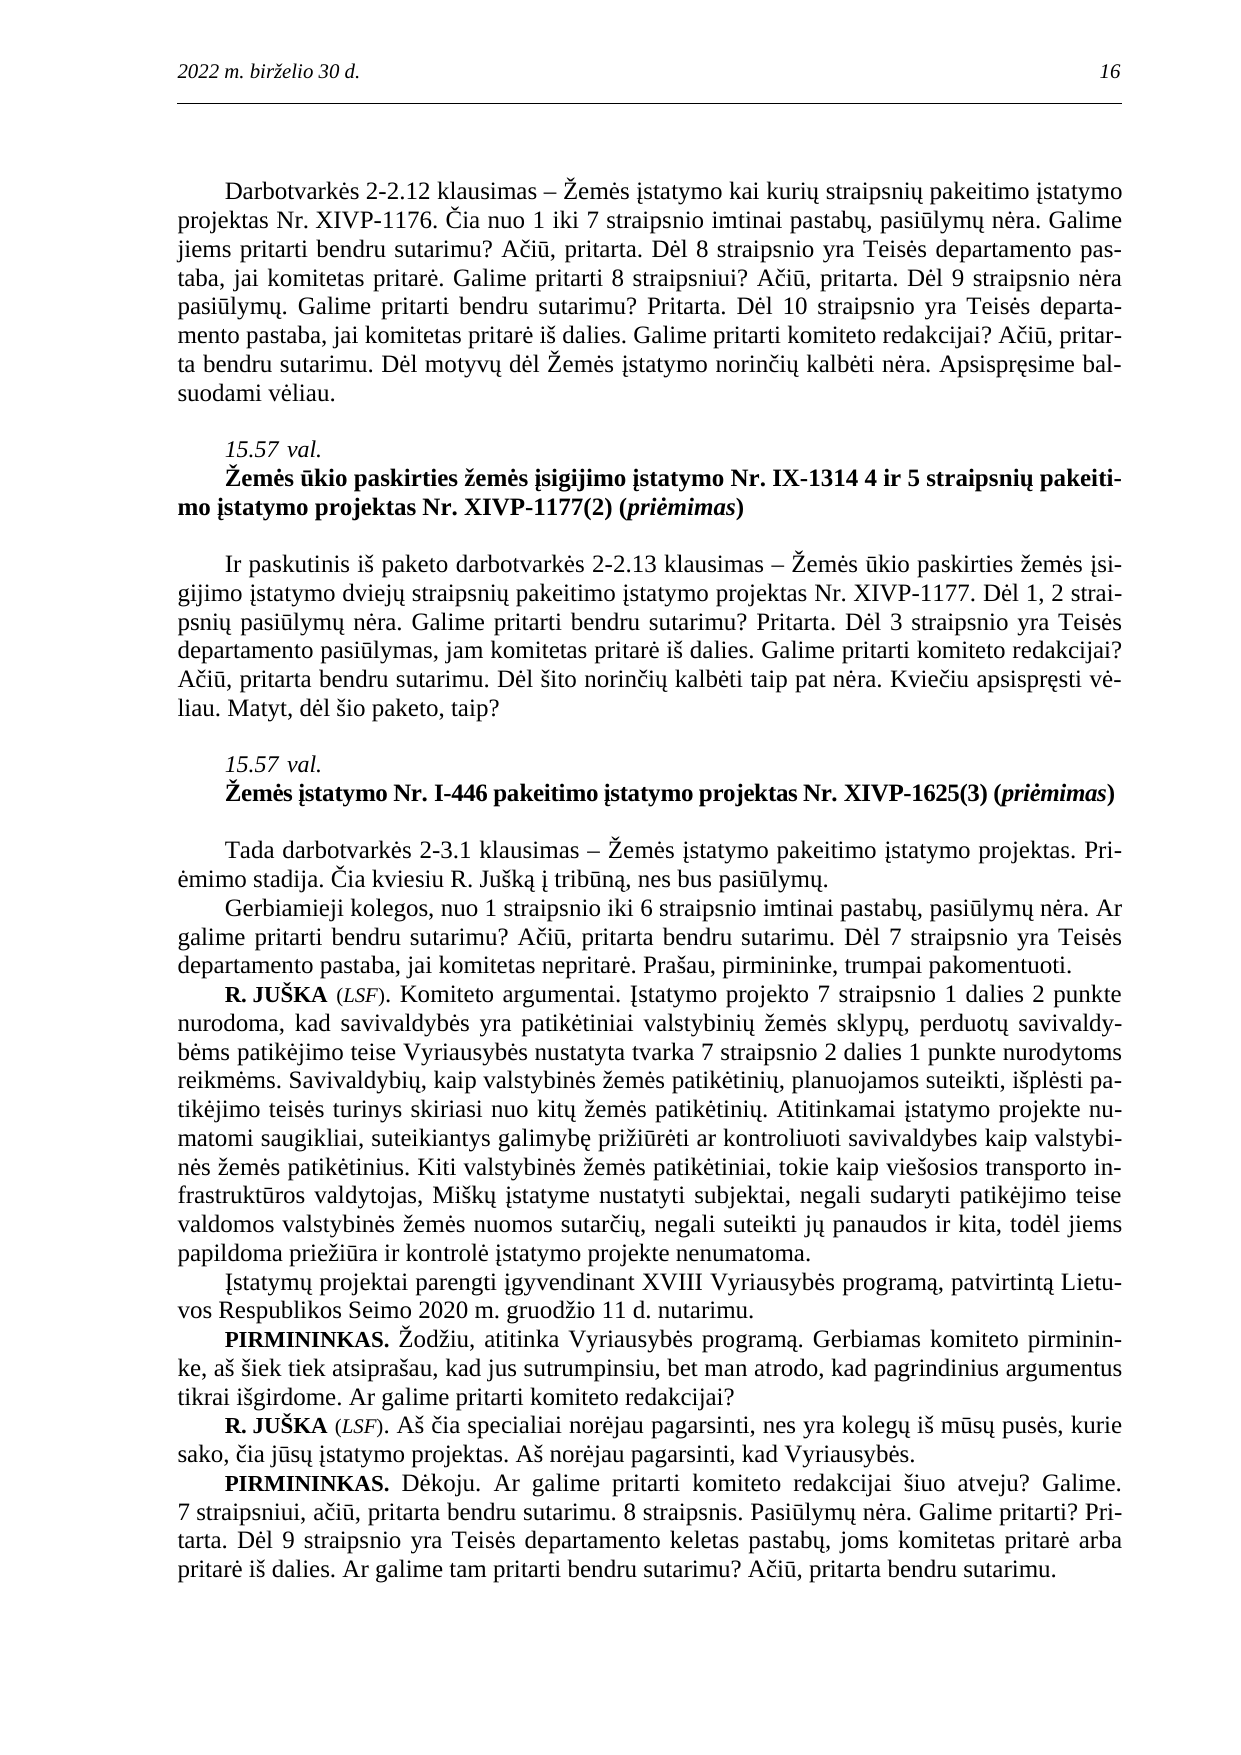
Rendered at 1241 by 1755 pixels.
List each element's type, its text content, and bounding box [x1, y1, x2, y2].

text Ta­da dar­bo­tvarkės 2-3.1 klau­si­mas – Že­mės įsta­ty­mo pa­kei­ti­mo įsta­ty­mo pro­jek­tas. Pri­ėmi­mo sta­di­ja. Čia kvie­siu R. Juš­ką į tri­bū­ną, nes bus pa­siū­ly­mų. [177, 835, 1122, 893]
text PIRMININKAS. Dė­ko­ju. Ar ga­li­me pri­tar­ti ko­mi­te­to re­dak­ci­jai šiuo at­ve­ju? Ga­li­me. 7 straips­niui, ačiū, pri­tar­ta ben­dru su­ta­ri­mu. 8 straips­nis. Pa­siū­ly­mų nė­ra. Ga­li­me pri­tar­ti? Pri­tar­ta. Dėl 9 straips­nio yra Tei­sės de­par­ta­men­to ke­le­tas pa­sta­bų, joms ko­mi­te­tas pri­ta­rė ar­ba pri­ta­rė iš da­lies. Ar ga­li­me tam pri­tar­ti ben­dru su­ta­ri­mu? Ačiū, pri­tar­ta ben­dru su­ta­ri­mu. [177, 1468, 1122, 1583]
text R. JUŠKA (LSF). Aš čia spe­cia­liai no­rė­jau pa­gar­sin­ti, nes yra ko­le­gų iš mū­sų pu­sės, ku­rie sa­ko, čia jū­sų įsta­ty­mo pro­jek­tas. Aš no­rė­jau pa­gar­sin­ti, kad Vy­riau­sy­bės. [177, 1410, 1122, 1468]
text Dar­bo­tvarkės 2-2.12 klau­si­mas – Že­mės įsta­ty­mo kai ku­rių straips­nių pa­kei­ti­mo įsta­ty­mo pro­jek­tas Nr. XIVP-1176. Čia nuo 1 iki 7 straips­nio im­ti­nai pa­sta­bų, pa­siū­ly­mų nė­ra. Ga­li­me jiems pri­tar­ti ben­dru su­ta­ri­mu? Ačiū, pri­tar­ta. Dėl 8 straips­nio yra Tei­sės de­par­ta­men­to pa­s­taba, jai ko­mi­te­tas pri­ta­rė. Ga­li­me pri­tar­ti 8 straips­niui? Ačiū, pri­tar­ta. Dėl 9 straips­nio nė­ra pa­siū­ly­mų. Ga­li­me pri­tar­ti ben­dru su­ta­ri­mu? Pri­tar­ta. Dėl 10 straips­nio yra Tei­sės de­par­ta­men­to pa­sta­ba, jai ko­mi­te­tas pri­ta­rė iš da­lies. Ga­li­me pri­tar­ti ko­mi­te­to re­dak­ci­jai? Ačiū, pri­tar­ta ben­dru su­ta­ri­mu. Dėl mo­ty­vų dėl Že­mės įsta­ty­mo no­rin­čių kal­bė­ti nė­ra. Ap­si­sprę­si­me bal­suo­da­mi vė­liau. [177, 176, 1122, 406]
text Že­mės įsta­ty­mo Nr. I-446 pa­kei­ti­mo įsta­ty­mo pro­jek­tas Nr. XIVP-1625(3) (priėmimas) [177, 778, 1122, 807]
text Įsta­ty­mų pro­jek­tai pa­reng­ti įgy­ven­di­nant XVIII Vy­riau­sy­bės pro­gra­mą, pa­tvir­tin­tą Lie­tu­vos Res­pub­li­kos Sei­mo 2020 m. gruo­džio 11 d. nu­ta­ri­mu. [177, 1267, 1122, 1324]
text Ir pas­ku­ti­nis iš pa­ke­to dar­bo­tvarkės 2-2.13 klau­si­mas – Že­mės ūkio pa­skir­ties že­mės įsi­gi­ji­mo įsta­ty­mo dvie­jų straips­nių pa­kei­ti­mo įsta­ty­mo pro­jek­tas Nr. XIVP-1177. Dėl 1, 2 strai­ps­nių pa­siū­ly­mų nė­ra. Ga­li­me pri­tar­ti ben­dru su­ta­ri­mu? Pri­tar­ta. Dėl 3 straips­nio yra Tei­sės de­par­ta­men­to pa­siū­ly­mas, jam ko­mi­te­tas pri­ta­rė iš da­lies. Ga­li­me pri­tar­ti ko­mi­te­to re­dak­ci­jai? Ačiū, pri­tar­ta ben­dru su­ta­ri­mu. Dėl ši­to no­rin­čių kal­bė­ti taip pat nė­ra. Kvie­čiu ap­si­spręs­ti vė­liau. Ma­tyt, dėl šio pa­ke­to, taip? [177, 549, 1122, 722]
text 15.57 val. [224, 435, 1122, 463]
text R. JUŠKA (LSF). Ko­mi­te­to ar­gu­men­tai. Įsta­ty­mo pro­jek­to 7 straips­nio 1 da­lies 2 punk­te nu­ro­do­ma, kad sa­vi­val­dy­bės yra pa­ti­kė­ti­niai vals­ty­bi­nių že­mės skly­pų, per­duo­tų sa­vi­val­dy­bėms pa­ti­kė­ji­mo tei­se Vy­riau­sy­bės nu­sta­ty­ta tvar­ka 7 straips­nio 2 da­lies 1 punk­te nu­ro­dy­toms reik­mėms. Sa­vi­val­dy­bių, kaip vals­ty­bi­nės že­mės pa­ti­kė­ti­nių, pla­nuo­ja­mos su­teik­ti, iš­plės­ti pa­ti­kė­ji­mo tei­sės tu­ri­nys ski­ria­si nuo ki­tų že­mės pa­ti­kė­ti­nių. Ati­tin­ka­mai įsta­ty­mo pro­jek­te nu­ma­to­mi sau­gik­liai, su­tei­kian­tys ga­li­my­bę pri­žiū­rė­ti ar kon­tro­liuo­ti sa­vi­val­dy­bes kaip vals­ty­bi­nės že­mės pa­ti­kė­ti­nius. Ki­ti vals­ty­bi­nės že­mės pa­ti­kė­ti­niai, to­kie kaip vie­šo­sios trans­por­to in­fra­struk­tū­ros val­dy­to­jas, Miš­kų įsta­ty­me nu­sta­ty­ti sub­jek­tai, ne­ga­li su­da­ry­ti pa­ti­kė­ji­mo tei­se val­do­mos vals­ty­bi­nės že­mės nuo­mos su­tar­čių, ne­ga­li su­teik­ti jų pa­nau­dos ir ki­ta, to­dėl jiems pa­pil­do­ma prie­žiū­ra ir kon­tro­lė įsta­ty­mo pro­jek­te ne­nu­ma­to­ma. [177, 979, 1122, 1267]
text Že­mės ūkio pa­skir­ties že­mės įsi­gi­ji­mo įsta­ty­mo Nr. IX-1314 4 ir 5 straips­nių pa­kei­ti­mo įsta­ty­mo pro­jek­tas Nr. XIVP-1177(2) (pri­ėmi­mas) [177, 463, 1122, 520]
text PIRMININKAS. Žo­džiu, ati­tin­ka Vy­riau­sy­bės pro­gra­mą. Ger­bia­mas ko­mi­te­to pir­mi­nin­ke, aš šiek tiek at­si­pra­šau, kad jus su­trum­pin­siu, bet man at­ro­do, kad pa­grin­di­nius ar­gu­men­tus tik­rai iš­gir­do­me. Ar ga­li­me pri­tar­ti ko­mi­te­to re­dak­ci­jai? [177, 1324, 1122, 1410]
text 15.57 val. [224, 750, 1122, 778]
text Ger­bia­mie­ji ko­le­gos, nuo 1 straips­nio iki 6 straips­nio im­ti­nai pa­sta­bų, pa­siū­ly­mų nė­ra. Ar ga­li­me pri­tar­ti ben­dru su­ta­ri­mu? Ačiū, pri­tar­ta ben­dru su­ta­ri­mu. Dėl 7 straips­nio yra Tei­sės de­par­ta­men­to pa­sta­ba, jai ko­mi­te­tas ne­pri­ta­rė. Pra­šau, pir­mi­nin­ke, trum­pai pa­ko­men­tuo­ti. [177, 893, 1122, 979]
